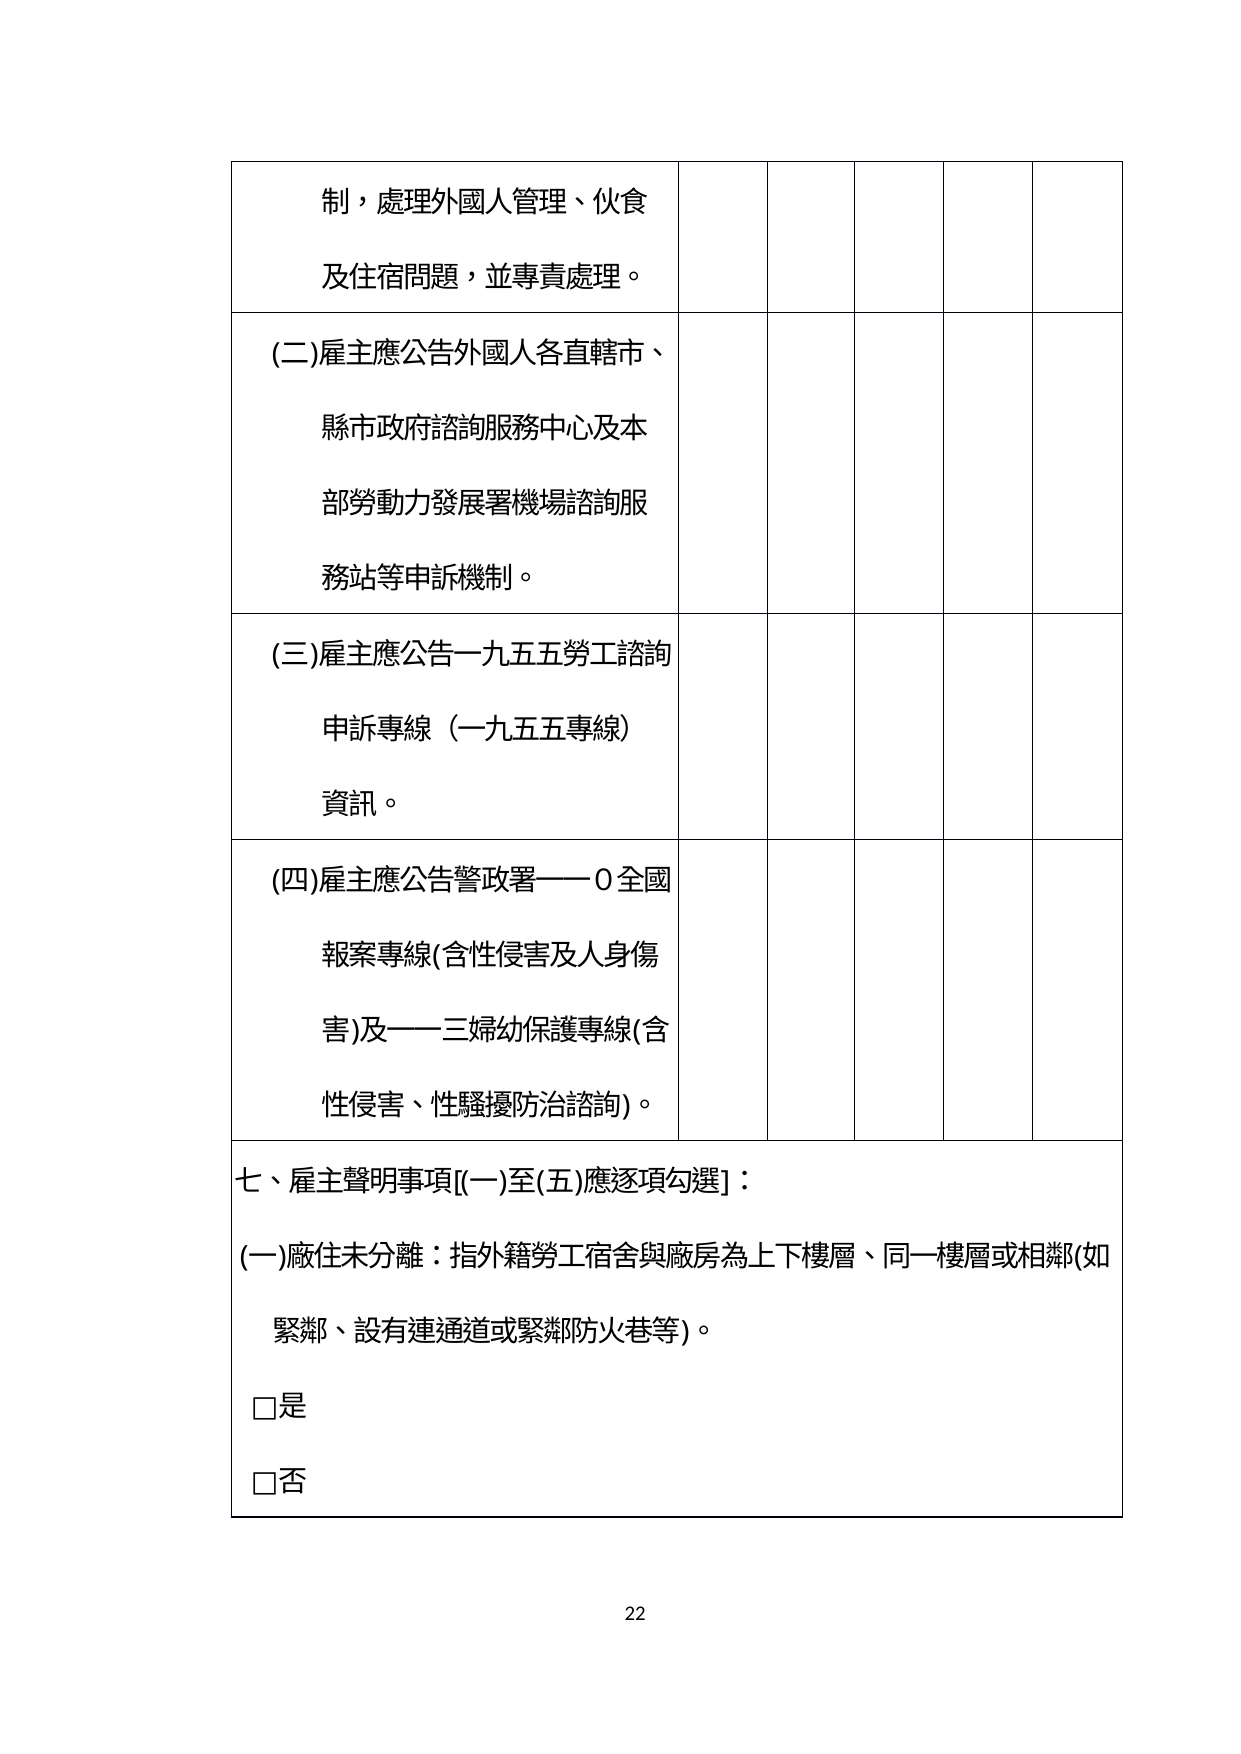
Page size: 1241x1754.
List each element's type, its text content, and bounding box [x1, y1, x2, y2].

table_cell [768, 840, 854, 1140]
table_cell (四)雇主應公告警政署一一０全國報案專線(含性侵害及人身傷害)及一一三婦幼保護專線(含性侵害、性騷擾防治諮詢)。 [232, 840, 678, 1140]
table_cell [855, 614, 943, 839]
table_cell [855, 162, 943, 312]
table_cell [944, 614, 1032, 839]
table_cell 制，處理外國人管理、伙食及住宿問題，並專責處理。 [232, 162, 678, 312]
table_cell (三)雇主應公告一九五五勞工諮詢申訴專線（一九五五專線）資訊。 [232, 614, 678, 839]
table_cell [855, 840, 943, 1140]
table_cell (二)雇主應公告外國人各直轄市、縣市政府諮詢服務中心及本部勞動力發展署機場諮詢服務站等申訴機制。 [232, 313, 678, 613]
table_cell [679, 840, 767, 1140]
table_cell [855, 313, 943, 613]
table_cell [768, 162, 854, 312]
table_cell [1033, 313, 1122, 613]
table_cell [679, 162, 767, 312]
table_cell [944, 313, 1032, 613]
table_cell [768, 614, 854, 839]
table_cell [1033, 614, 1122, 839]
table_cell [1033, 840, 1122, 1140]
table_cell [768, 313, 854, 613]
table_cell [679, 614, 767, 839]
table_cell [1033, 162, 1122, 312]
table_cell 七、雇主聲明事項[(一)至(五)應逐項勾選]： (一)廠住未分離：指外籍勞工宿舍與廠房為上下樓層、同一樓層或相鄰(如緊鄰、設有連通道或緊鄰防火巷等)。 □是 □否 [232, 1141, 1122, 1516]
table_cell [944, 840, 1032, 1140]
table_cell [944, 162, 1032, 312]
table_cell [679, 313, 767, 613]
